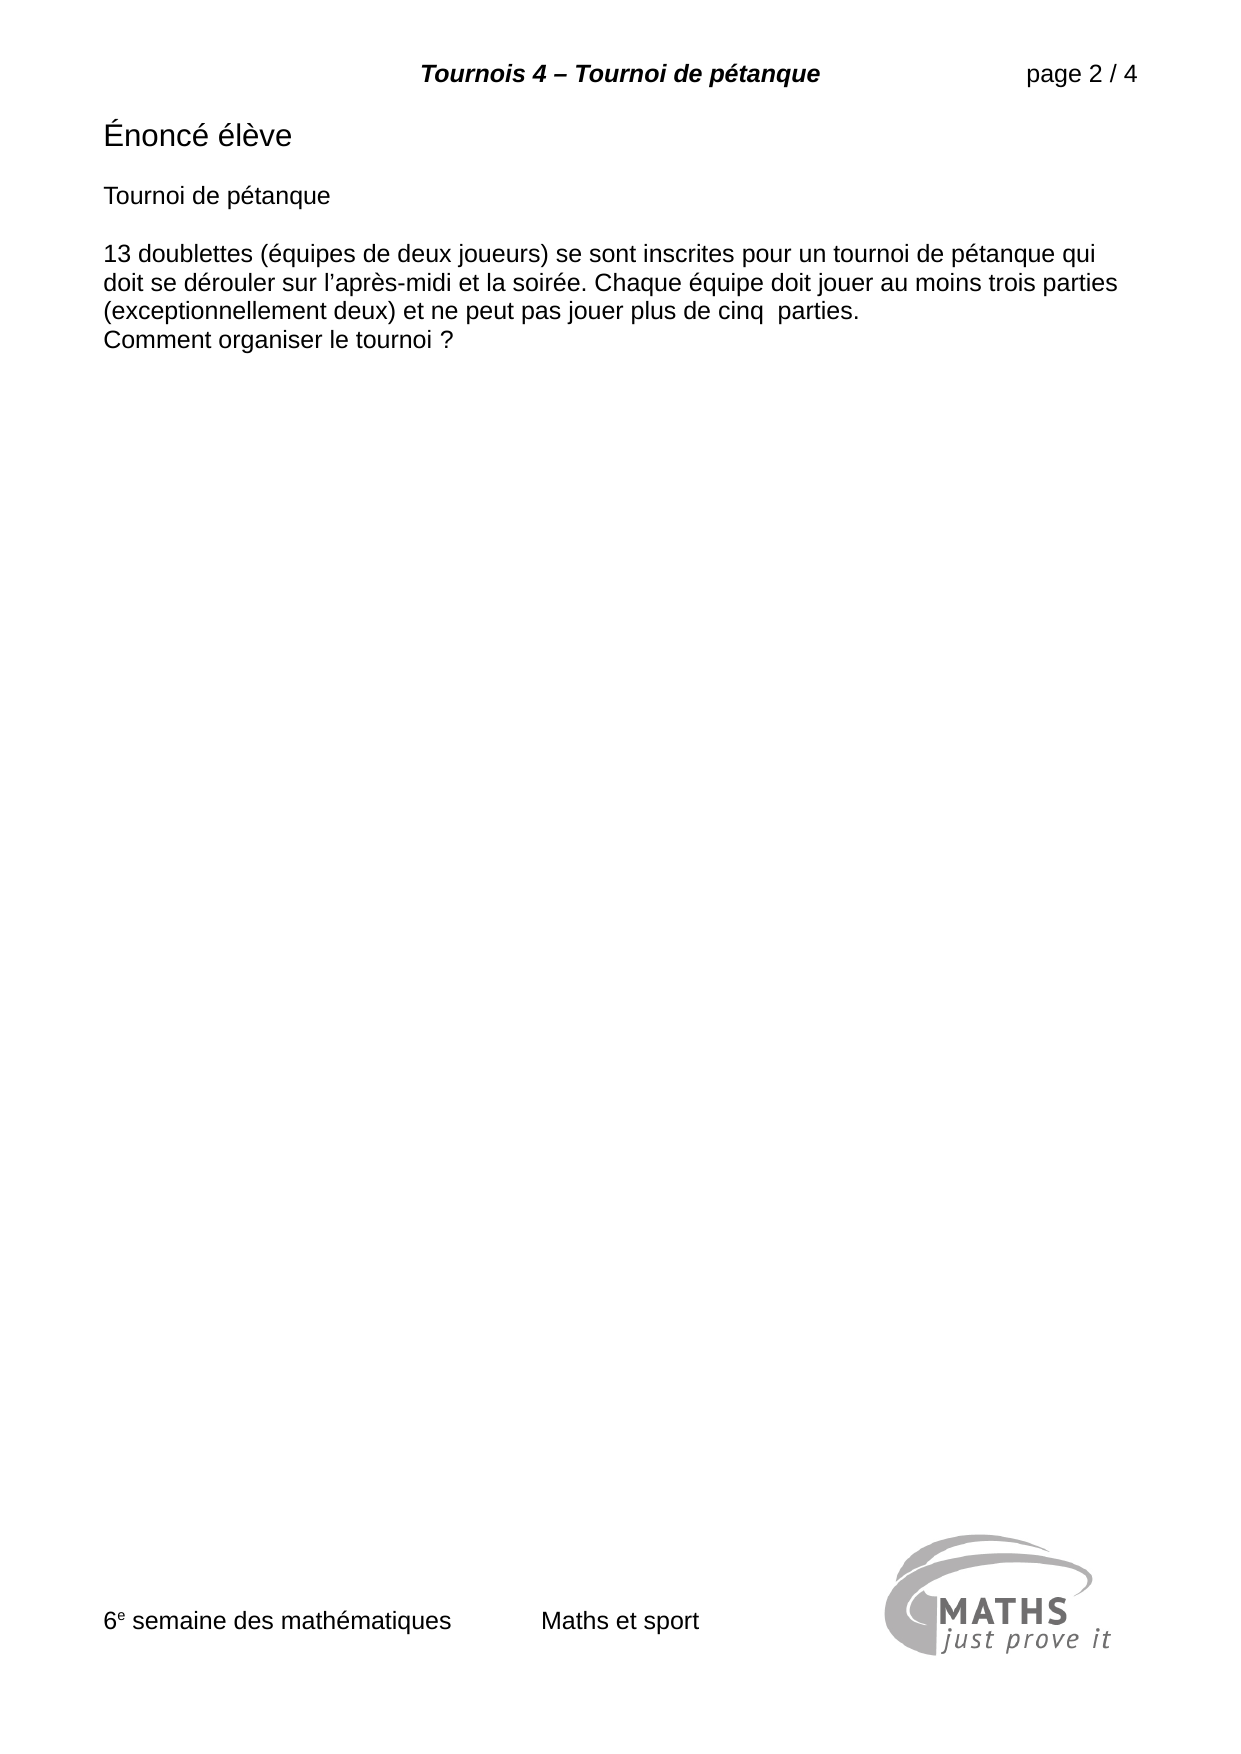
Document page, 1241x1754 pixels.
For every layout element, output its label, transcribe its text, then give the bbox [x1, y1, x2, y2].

text 13 doublettes (équipes de deux joueurs) se sont inscrites pour un tournoi de pétanque qui doit se dérouler sur l’après-midi et la soirée. Chaque équipe doit jouer au moins trois parties (exceptionnellement deux) et ne peut pas jouer plus de cinq parties. [103, 239, 1137, 325]
picture [868, 1516, 1138, 1678]
text Comment organiser le tournoi ? [103, 325, 1137, 354]
text Énoncé élève [103, 117, 1137, 152]
text Tournoi de pétanque [103, 181, 1137, 210]
